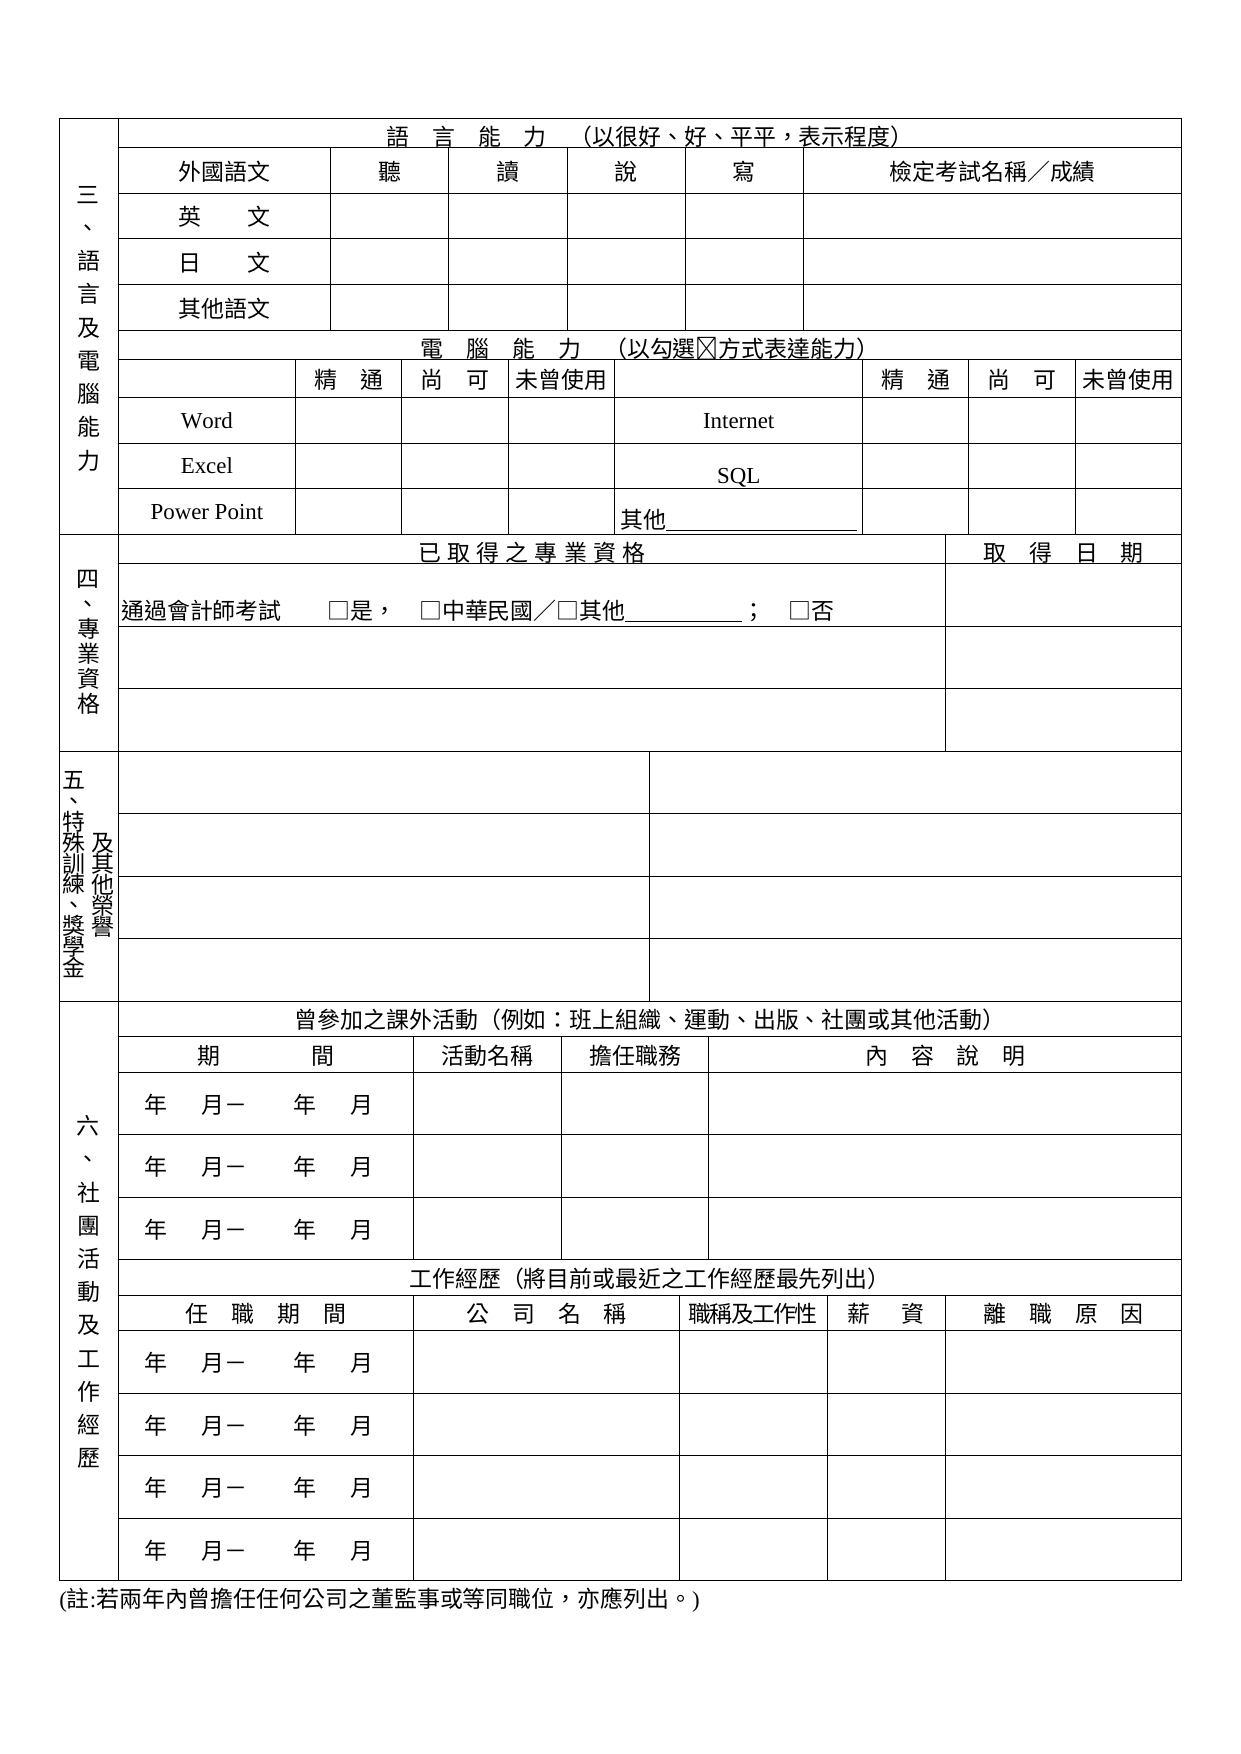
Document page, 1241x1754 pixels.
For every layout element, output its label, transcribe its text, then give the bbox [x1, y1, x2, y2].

table_cell [414, 1394, 679, 1455]
table_cell [119, 360, 295, 397]
table_cell [709, 1073, 1181, 1134]
table_cell [686, 239, 803, 284]
table_cell 讀 [449, 148, 567, 192]
table_cell 曾參加之課外活動（例如：班上組織、運動、出版、社團或其他活動） [119, 1002, 1181, 1036]
table_cell [296, 398, 401, 442]
table_cell [449, 194, 567, 238]
table_cell [709, 1135, 1181, 1197]
table_cell 年 月－ 年 月 [119, 1073, 413, 1134]
table_cell [946, 627, 1181, 688]
table_cell [804, 239, 1181, 284]
table_cell Excel [119, 444, 295, 488]
table_cell [804, 285, 1181, 330]
table_cell 年 月－ 年 月 [119, 1331, 413, 1392]
table_cell [969, 489, 1075, 534]
table_cell 內 容 說 明 [709, 1037, 1181, 1072]
table_cell [650, 877, 1181, 938]
table_cell 年 月－ 年 月 [119, 1394, 413, 1455]
table_cell [568, 194, 685, 238]
table_cell [562, 1073, 708, 1134]
table_cell Internet [615, 398, 862, 442]
table_cell 日 文 [119, 239, 330, 284]
table_cell [1076, 489, 1181, 534]
table_cell [449, 285, 567, 330]
table_cell [946, 689, 1181, 751]
table_cell [946, 1331, 1181, 1392]
table_cell 尚 可 [969, 360, 1075, 397]
table_cell 未曾使用 [1076, 360, 1181, 397]
table_cell [509, 489, 614, 534]
table_cell [331, 239, 448, 284]
table_cell [1076, 398, 1181, 442]
table_cell [709, 1198, 1181, 1259]
table_cell [804, 194, 1181, 238]
table_cell [686, 285, 803, 330]
table_cell [650, 814, 1181, 876]
table_cell 通過會計師考試 □是， □中華民國／□其他 ； □否 [119, 564, 945, 626]
table_cell [414, 1198, 561, 1259]
table_cell [402, 398, 508, 442]
table_cell [414, 1456, 679, 1517]
table_cell [119, 689, 945, 751]
table_cell 職稱及工作性質 [680, 1296, 827, 1330]
table_cell 年 月－ 年 月 [119, 1135, 413, 1197]
table_cell [650, 752, 1181, 813]
table_cell Power Point [119, 489, 295, 534]
table_cell 寫 [686, 148, 803, 192]
table_cell 英 文 [119, 194, 330, 238]
table_cell 取 得 日 期 [946, 535, 1181, 563]
table_cell 未曾使用 [509, 360, 614, 397]
table_cell 離 職 原 因 [946, 1296, 1181, 1330]
table_cell 四 、 專 業 資 格 [60, 535, 118, 751]
table_cell [828, 1519, 945, 1580]
table_cell [414, 1519, 679, 1580]
table_cell [946, 1394, 1181, 1455]
table_cell [119, 939, 649, 1001]
table_cell [402, 489, 508, 534]
table_cell 任 職 期 間 [119, 1296, 413, 1330]
table_cell 聽 [331, 148, 448, 192]
table_cell 說 [568, 148, 685, 192]
table_cell [969, 398, 1075, 442]
table_cell 外國語文 [119, 148, 330, 192]
table_cell [863, 398, 968, 442]
table_cell [946, 1456, 1181, 1517]
text (註:若兩年內曾擔任任何公司之董監事或等同職位，亦應列出。) [59, 1581, 1181, 1614]
table_cell 年 月－ 年 月 [119, 1198, 413, 1259]
table_cell [863, 489, 968, 534]
table_cell 公 司 名 稱 [414, 1296, 679, 1330]
table_cell [1076, 444, 1181, 488]
table_cell 擔任職務 [562, 1037, 708, 1072]
table_cell 尚 可 [402, 360, 508, 397]
table_cell [680, 1394, 827, 1455]
table_cell [615, 360, 862, 397]
table_cell 精 通 [296, 360, 401, 397]
table_cell 五、特殊訓練、獎學金 [60, 752, 88, 1001]
table_cell [119, 752, 649, 813]
table_cell 已取得之專業資格 [119, 535, 945, 563]
table_header 三 、 語 言 及 電 腦 能 力 [60, 119, 118, 534]
table_cell [680, 1456, 827, 1517]
table_cell [686, 194, 803, 238]
table_cell [402, 444, 508, 488]
table_cell [119, 814, 649, 876]
table_cell [946, 1519, 1181, 1580]
table_cell [509, 444, 614, 488]
table_cell [296, 444, 401, 488]
table_cell [946, 564, 1181, 626]
table_cell [828, 1331, 945, 1392]
table_cell [562, 1135, 708, 1197]
table_cell [680, 1331, 827, 1392]
table_cell 其他 [615, 489, 862, 534]
table_cell [863, 444, 968, 488]
table_cell [680, 1519, 827, 1580]
table_cell [119, 877, 649, 938]
table_cell 活動名稱 [414, 1037, 561, 1072]
table_cell 精 通 [863, 360, 968, 397]
table_cell 及其他榮譽 [89, 752, 118, 1001]
table_cell SQL [615, 444, 862, 488]
table_cell 電 腦 能 力 （以勾選方式表達能力） [119, 331, 1181, 359]
table_cell 工作經歷（將目前或最近之工作經歷最先列出） [119, 1260, 1181, 1294]
table_cell Word [119, 398, 295, 442]
table_cell [414, 1331, 679, 1392]
table_cell 其他語文 [119, 285, 330, 330]
table_cell [828, 1456, 945, 1517]
table_cell [969, 444, 1075, 488]
table_cell 檢定考試名稱／成績 [804, 148, 1181, 192]
table_cell [414, 1135, 561, 1197]
table_cell [509, 398, 614, 442]
table_header 語 言 能 力 （以很好、好、平平，表示程度） [119, 119, 1181, 147]
table_cell [296, 489, 401, 534]
table_cell [414, 1073, 561, 1134]
table_cell [568, 285, 685, 330]
table_cell [119, 627, 945, 688]
table_cell 薪 資 [828, 1296, 945, 1330]
table_cell [650, 939, 1181, 1001]
table_cell 六 、 社 團 活 動 及 工 作 經 歷 [60, 1002, 118, 1580]
table_cell [449, 239, 567, 284]
table_cell [331, 285, 448, 330]
table_cell 年 月－ 年 月 [119, 1519, 413, 1580]
table_cell 期 間 [119, 1037, 413, 1072]
table_cell 年 月－ 年 月 [119, 1456, 413, 1517]
table_cell [568, 239, 685, 284]
table_cell [562, 1198, 708, 1259]
table_cell [331, 194, 448, 238]
table_cell [828, 1394, 945, 1455]
